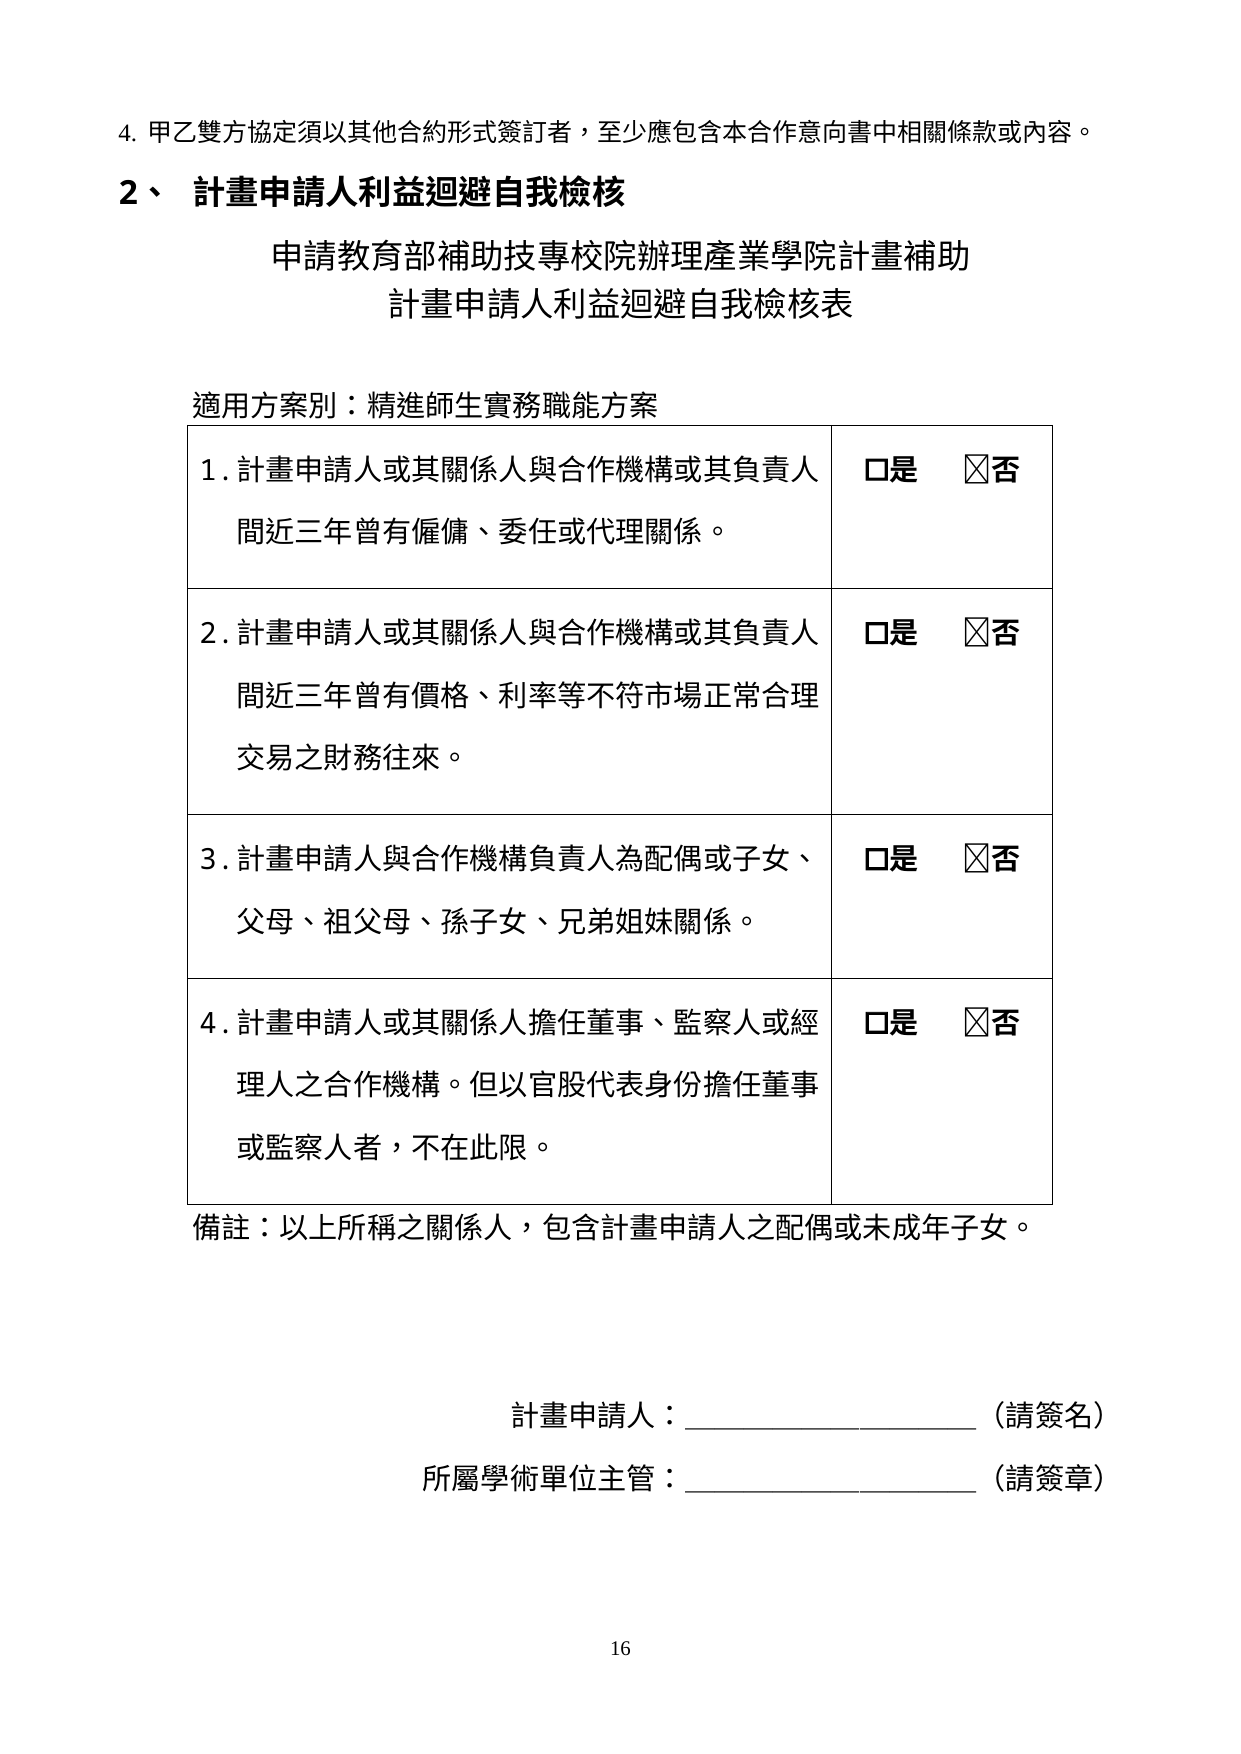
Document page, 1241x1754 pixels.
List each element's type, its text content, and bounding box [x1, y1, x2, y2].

table_cell 是 否 [832, 979, 1052, 1204]
table_cell 是 否 [832, 589, 1052, 814]
text 申請教育部補助技專校院辦理產業學院計畫補助 [118, 230, 1122, 278]
table_header 是 否 [832, 426, 1052, 588]
table_cell 計畫申請人與合作機構負責人為配偶或子女、父母、祖父母、孫子女、兄弟姐妹關係。 [188, 815, 831, 978]
text 適用方案別：精進師生實務職能方案 [192, 382, 1122, 425]
table_cell 是 否 [832, 815, 1052, 978]
list 計畫申請人利益迴避自我檢核 [118, 148, 1122, 211]
text 所屬學術單位主管：＿＿＿＿＿＿＿＿＿＿（請簽章） [118, 1435, 1122, 1497]
text 備註：以上所稱之關係人，包含計畫申請人之配偶或未成年子女。 [192, 1205, 1122, 1247]
table_cell 計畫申請人或其關係人擔任董事、監察人或經理人之合作機構。但以官股代表身份擔任董事或監察人者，不在此限。 [188, 979, 831, 1204]
text 計畫申請人利益迴避自我檢核表 [118, 278, 1122, 326]
table_cell 計畫申請人或其關係人與合作機構或其負責人間近三年曾有價格、利率等不符市場正常合理交易之財務往來。 [188, 589, 831, 814]
table_header 計畫申請人或其關係人與合作機構或其負責人間近三年曾有僱傭、委任或代理關係。 [188, 426, 831, 588]
text 計畫申請人：＿＿＿＿＿＿＿＿＿＿（請簽名） [118, 1372, 1122, 1435]
list 甲乙雙方協定須以其他合約形式簽訂者，至少應包含本合作意向書中相關條款或內容。 [118, 112, 1122, 148]
